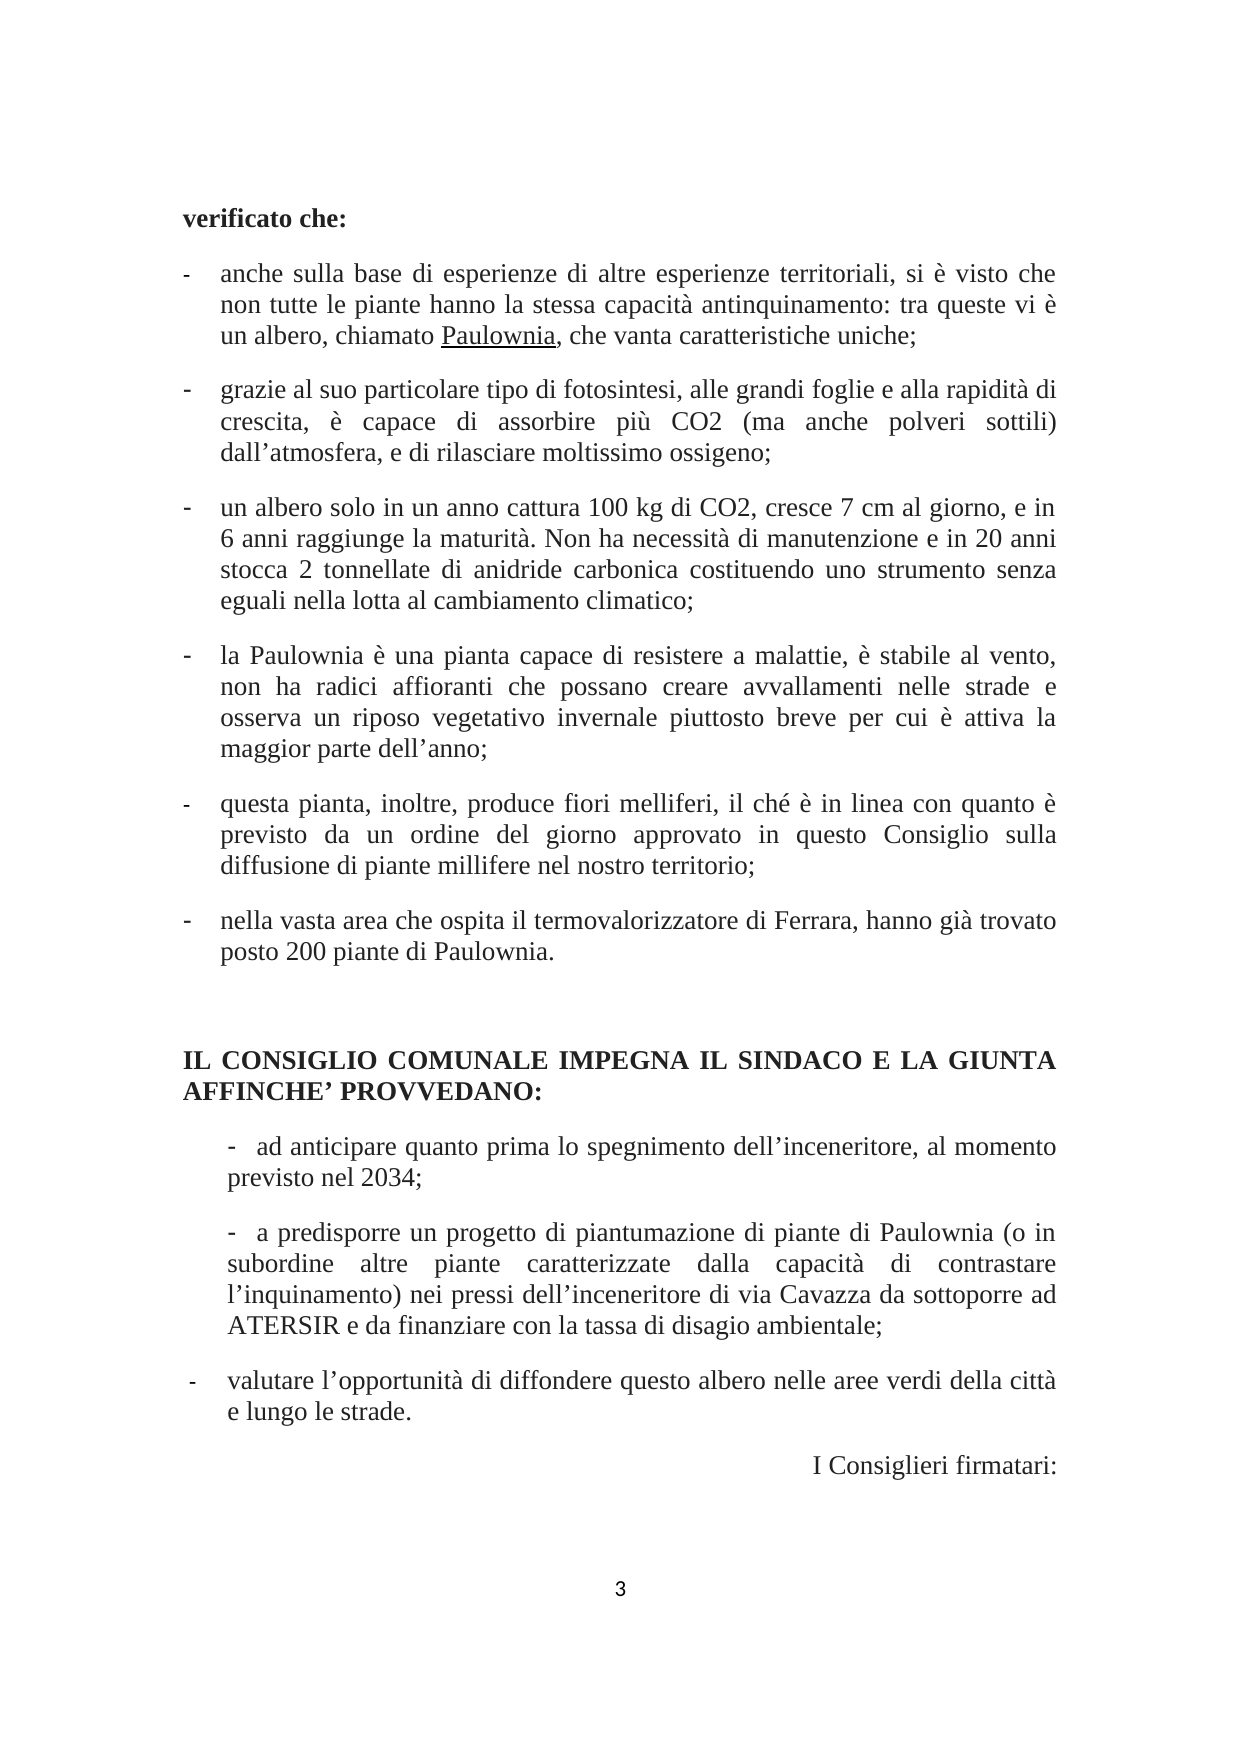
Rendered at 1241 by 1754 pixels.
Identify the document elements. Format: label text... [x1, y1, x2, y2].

list un albero solo in un anno cattura 100 kg di CO2, cresce 7 cm al giorno, e in 6 anni raggiunge la maturità. Non ha necessità di manutenzione e in 20 anni stocca 2 tonnellate di anidride carbonica costituendo uno strumento senza eguali nella lotta al cambiamento climatico; [183, 491, 1057, 615]
list ad anticipare quanto prima lo spegnimento dell’inceneritore, al momento previsto nel 2034; [227, 1130, 1057, 1192]
text verificato che: [183, 202, 1057, 233]
list a predisporre un progetto di piantumazione di piante di Paulownia (o in subordine altre piante caratterizzate dalla capacità di contrastare l’inquinamento) nei pressi dell’inceneritore di via Cavazza da sottoporre ad ATERSIR e da finanziare con la tassa di disagio ambientale; [227, 1216, 1057, 1340]
list questa pianta, inoltre, produce fiori melliferi, il ché è in linea con quanto è previsto da un ordine del giorno approvato in questo Consiglio sulla diffusione di piante millifere nel nostro territorio; [183, 787, 1057, 880]
list la Paulownia è una pianta capace di resistere a malattie, è stabile al vento, non ha radici affioranti che possano creare avvallamenti nelle strade e osserva un riposo vegetativo invernale piuttosto breve per cui è attiva la maggior parte dell’anno; [183, 639, 1057, 763]
text I Consiglieri firmatari: [227, 1449, 1057, 1481]
list nella vasta area che ospita il termovalorizzatore di Ferrara, hanno già trovato posto 200 piante di Paulownia. [183, 904, 1057, 966]
list grazie al suo particolare tipo di fotosintesi, alle grandi foglie e alla rapidità di crescita, è capace di assorbire più CO2 (ma anche polveri sottili) dall’atmosfera, e di rilasciare moltissimo ossigeno; [183, 373, 1057, 467]
list anche sulla base di esperienze di altre esperienze territoriali, si è visto che non tutte le piante hanno la stessa capacità antinquinamento: tra queste vi è un albero, chiamato Paulownia, che vanta caratteristiche uniche; [183, 257, 1057, 350]
text IL CONSIGLIO COMUNALE IMPEGNA IL SINDACO E LA GIUNTA AFFINCHE’ PROVVEDANO: [183, 1044, 1057, 1106]
list valutare l’opportunità di diffondere questo albero nelle aree verdi della città e lungo le strade. [188, 1364, 1057, 1426]
